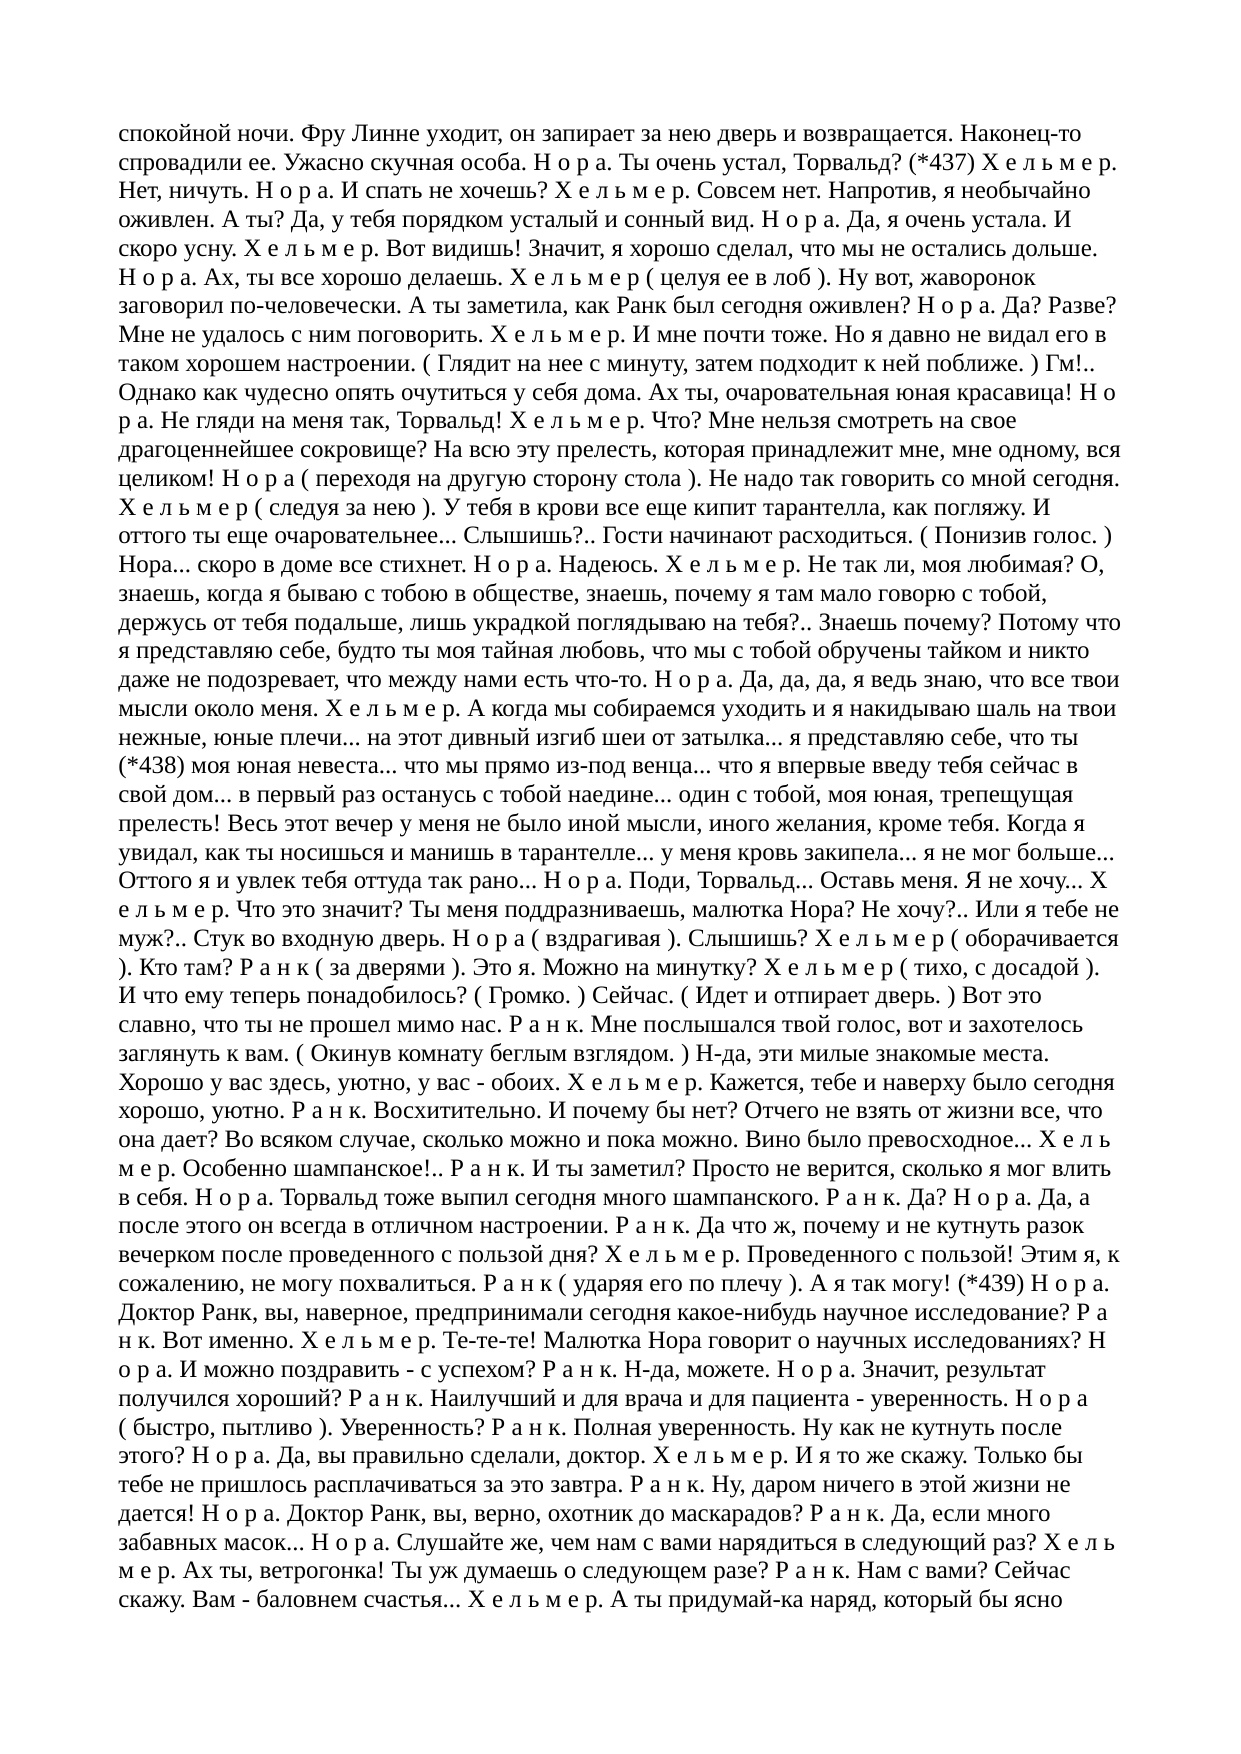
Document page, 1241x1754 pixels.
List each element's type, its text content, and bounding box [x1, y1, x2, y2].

text спокойной ночи. Фру Линне уходит, он запирает за нею дверь и возвращается. Наконец-то спровадили ее. Ужасно скучная особа. Н о р а. Ты очень устал, Торвальд? (*437) Х е л ь м е р. Нет, ничуть. Н о р а. И спать не хочешь? Х е л ь м е р. Совсем нет. Напротив, я необычайно оживлен. А ты? Да, у тебя порядком усталый и сонный вид. Н о р а. Да, я очень устала. И скоро усну. Х е л ь м е р. Вот видишь! Значит, я хорошо сделал, что мы не остались дольше. Н о р а. Ах, ты все хорошо делаешь. X е л ь м е р ( целуя ее в лоб ). Ну вот, жаворонок заговорил по-человечески. А ты заметила, как Ранк был сегодня оживлен? Н о р а. Да? Разве? Мне не удалось с ним поговорить. Х е л ь м е р. И мне почти тоже. Но я давно не видал его в таком хорошем настроении. ( Глядит на нее с минуту, затем подходит к ней поближе. ) Гм!.. Однако как чудесно опять очутиться у себя дома. Ах ты, очаровательная юная красавица! Н о р а. Не гляди на меня так, Торвальд! Х е л ь м е р. Что? Мне нельзя смотреть на свое драгоценнейшее сокровище? На всю эту прелесть, которая принадлежит мне, мне одному, вся целиком! Н о р а ( переходя на другую сторону стола ). Не надо так говорить со мной сегодня. Х е л ь м е р ( следуя за нею ). У тебя в крови все еще кипит тарантелла, как погляжу. И оттого ты еще очаровательнее... Слышишь?.. Гости начинают расходиться. ( Понизив голос. ) Нора... скоро в доме все стихнет. Н о р а. Надеюсь. Х е л ь м е р. Не так ли, моя любимая? О, знаешь, когда я бываю с тобою в обществе, знаешь, почему я там мало говорю с тобой, держусь от тебя подальше, лишь украдкой поглядываю на тебя?.. Знаешь почему? Потому что я представляю себе, будто ты моя тайная любовь, что мы с тобой обручены тайком и никто даже не подозревает, что между нами есть что-то. Н о р а. Да, да, да, я ведь знаю, что все твои мысли около меня. Х е л ь м е р. А когда мы собираемся уходить и я накидываю шаль на твои нежные, юные плечи... на этот дивный изгиб шеи от затылка... я представляю себе, что ты (*438) моя юная невеста... что мы прямо из-под венца... что я впервые введу тебя сейчас в свой дом... в первый раз останусь с тобой наедине... один с тобой, моя юная, трепещущая прелесть! Весь этот вечер у меня не было иной мысли, иного желания, кроме тебя. Когда я увидал, как ты носишься и манишь в тарантелле... у меня кровь закипела... я не мог больше... Оттого я и увлек тебя оттуда так рано... Н о р а. Поди, Торвальд... Оставь меня. Я не хочу... X е л ь м е р. Что это значит? Ты меня поддразниваешь, малютка Нора? Не хочу?.. Или я тебе не муж?.. Стук во входную дверь. Н о р а ( вздрагивая ). Слышишь? X е л ь м е р ( оборачивается ). Кто там? Р а н к ( за дверями ). Это я. Можно на минутку? Х е л ь м е р ( тихо, с досадой ). И что ему теперь понадобилось? ( Громко. ) Сейчас. ( Идет и отпирает дверь. ) Вот это славно, что ты не прошел мимо нас. Р а н к. Мне послышался твой голос, вот и захотелось заглянуть к вам. ( Окинув комнату беглым взглядом. ) Н-да, эти милые знакомые места. Хорошо у вас здесь, уютно, у вас - обоих. Х е л ь м е р. Кажется, тебе и наверху было сегодня хорошо, уютно. Р а н к. Восхитительно. И почему бы нет? Отчего не взять от жизни все, что она дает? Во всяком случае, сколько можно и пока можно. Вино было превосходное... Х е л ь м е р. Особенно шампанское!.. Р а н к. И ты заметил? Просто не верится, сколько я мог влить в себя. Н о р а. Торвальд тоже выпил сегодня много шампанского. Р а н к. Да? Н о р а. Да, а после этого он всегда в отличном настроении. Р а н к. Да что ж, почему и не кутнуть разок вечерком после проведенного с пользой дня? Х е л ь м е р. Проведенного с пользой! Этим я, к сожалению, не могу похвалиться. Р а н к ( ударяя его по плечу ). А я так могу! (*439) Н о р а. Доктор Ранк, вы, наверное, предпринимали сегодня какое-нибудь научное исследование? Р а н к. Вот именно. Х е л ь м е р. Те-те-те! Малютка Нора говорит о научных исследованиях? Н о р а. И можно поздравить - с успехом? Р а н к. Н-да, можете. Н о р а. Значит, результат получился хороший? Р а н к. Наилучший и для врача и для пациента - уверенность. Н о р а ( быстро, пытливо ). Уверенность? Р а н к. Полная уверенность. Ну как не кутнуть после этого? Н о р а. Да, вы правильно сделали, доктор. Х е л ь м е р. И я то же скажу. Только бы тебе не пришлось расплачиваться за это завтра. Р а н к. Ну, даром ничего в этой жизни не дается! Н о р а. Доктор Ранк, вы, верно, охотник до маскарадов? Р а н к. Да, если много забавных масок... Н о р а. Слушайте же, чем нам с вами нарядиться в следующий раз? Х е л ь м е р. Ах ты, ветрогонка! Ты уж думаешь о следующем разе? Р а н к. Нам с вами? Сейчас скажу. Вам - баловнем счастья... Х е л ь м е р. А ты придумай-ка наряд, который бы ясно [118, 118, 1122, 1613]
